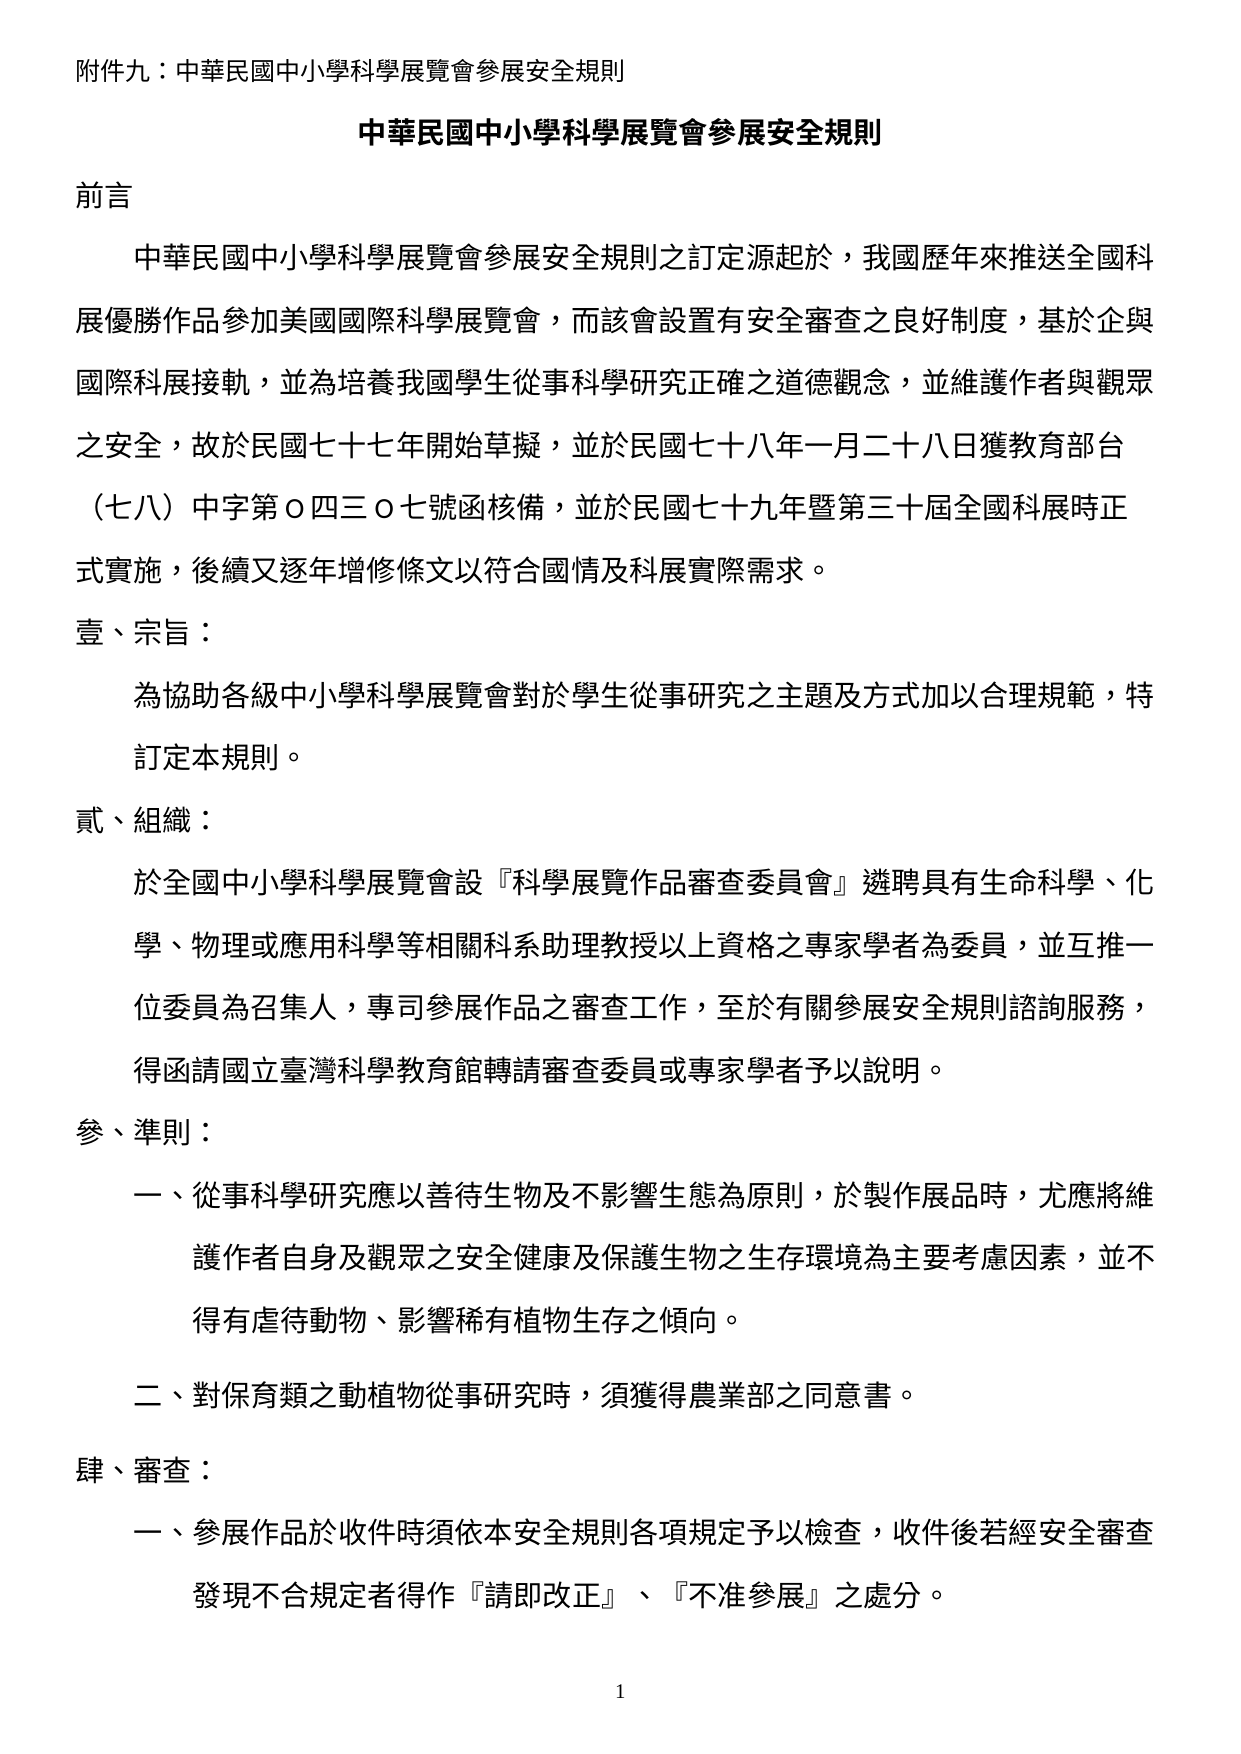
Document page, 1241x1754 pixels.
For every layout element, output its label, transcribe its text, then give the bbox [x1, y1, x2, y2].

text 附件九：中華民國中小學科學展覽會參展安全規則 [75, 27, 1165, 89]
text 中華民國中小學科學展覽會參展安全規則之訂定源起於，我國歷年來推送全國科展優勝作品參加美國國際科學展覽會，而該會設置有安全審查之良好制度，基於企與國際科展接軌，並為培養我國學生從事科學研究正確之道德觀念，並維護作者與觀眾之安全，故於民國七十七年開始草擬，並於民國七十八年一月二十八日獲教育部台（七八）中字第O四三O七號函核備，並於民國七十九年暨第三十屆全國科展時正式實施，後續又逐年增修條文以符合國情及科展實際需求。 [75, 214, 1155, 589]
text 前言 [75, 152, 1165, 214]
text 壹、宗旨： [75, 589, 1165, 652]
text 為協助各級中小學科學展覽會對於學生從事研究之主題及方式加以合理規範，特訂定本規則。 [133, 652, 1165, 777]
text 一、參展作品於收件時須依本安全規則各項規定予以檢查，收件後若經安全審查發現不合規定者得作『請即改正』、『不准參展』之處分。 [134, 1489, 1165, 1614]
text 於全國中小學科學展覽會設『科學展覽作品審查委員會』遴聘具有生命科學、化學、物理或應用科學等相關科系助理教授以上資格之專家學者為委員，並互推一位委員為召集人，專司參展作品之審查工作，至於有關參展安全規則諮詢服務，得函請國立臺灣科學教育館轉請審查委員或專家學者予以說明。 [133, 839, 1165, 1089]
text 貳、組織： [75, 777, 1165, 839]
text 中華民國中小學科學展覽會參展安全規則 [75, 89, 1165, 152]
text 一、從事科學研究應以善待生物及不影響生態為原則，於製作展品時，尤應將維護作者自身及觀眾之安全健康及保護生物之生存環境為主要考慮因素，並不得有虐待動物、影響稀有植物生存之傾向。 [134, 1152, 1165, 1339]
text 肆、審查： [75, 1427, 1165, 1489]
text 參、準則： [75, 1089, 1165, 1152]
text 二、對保育類之動植物從事研究時，須獲得農業部之同意書。 [134, 1352, 1165, 1414]
